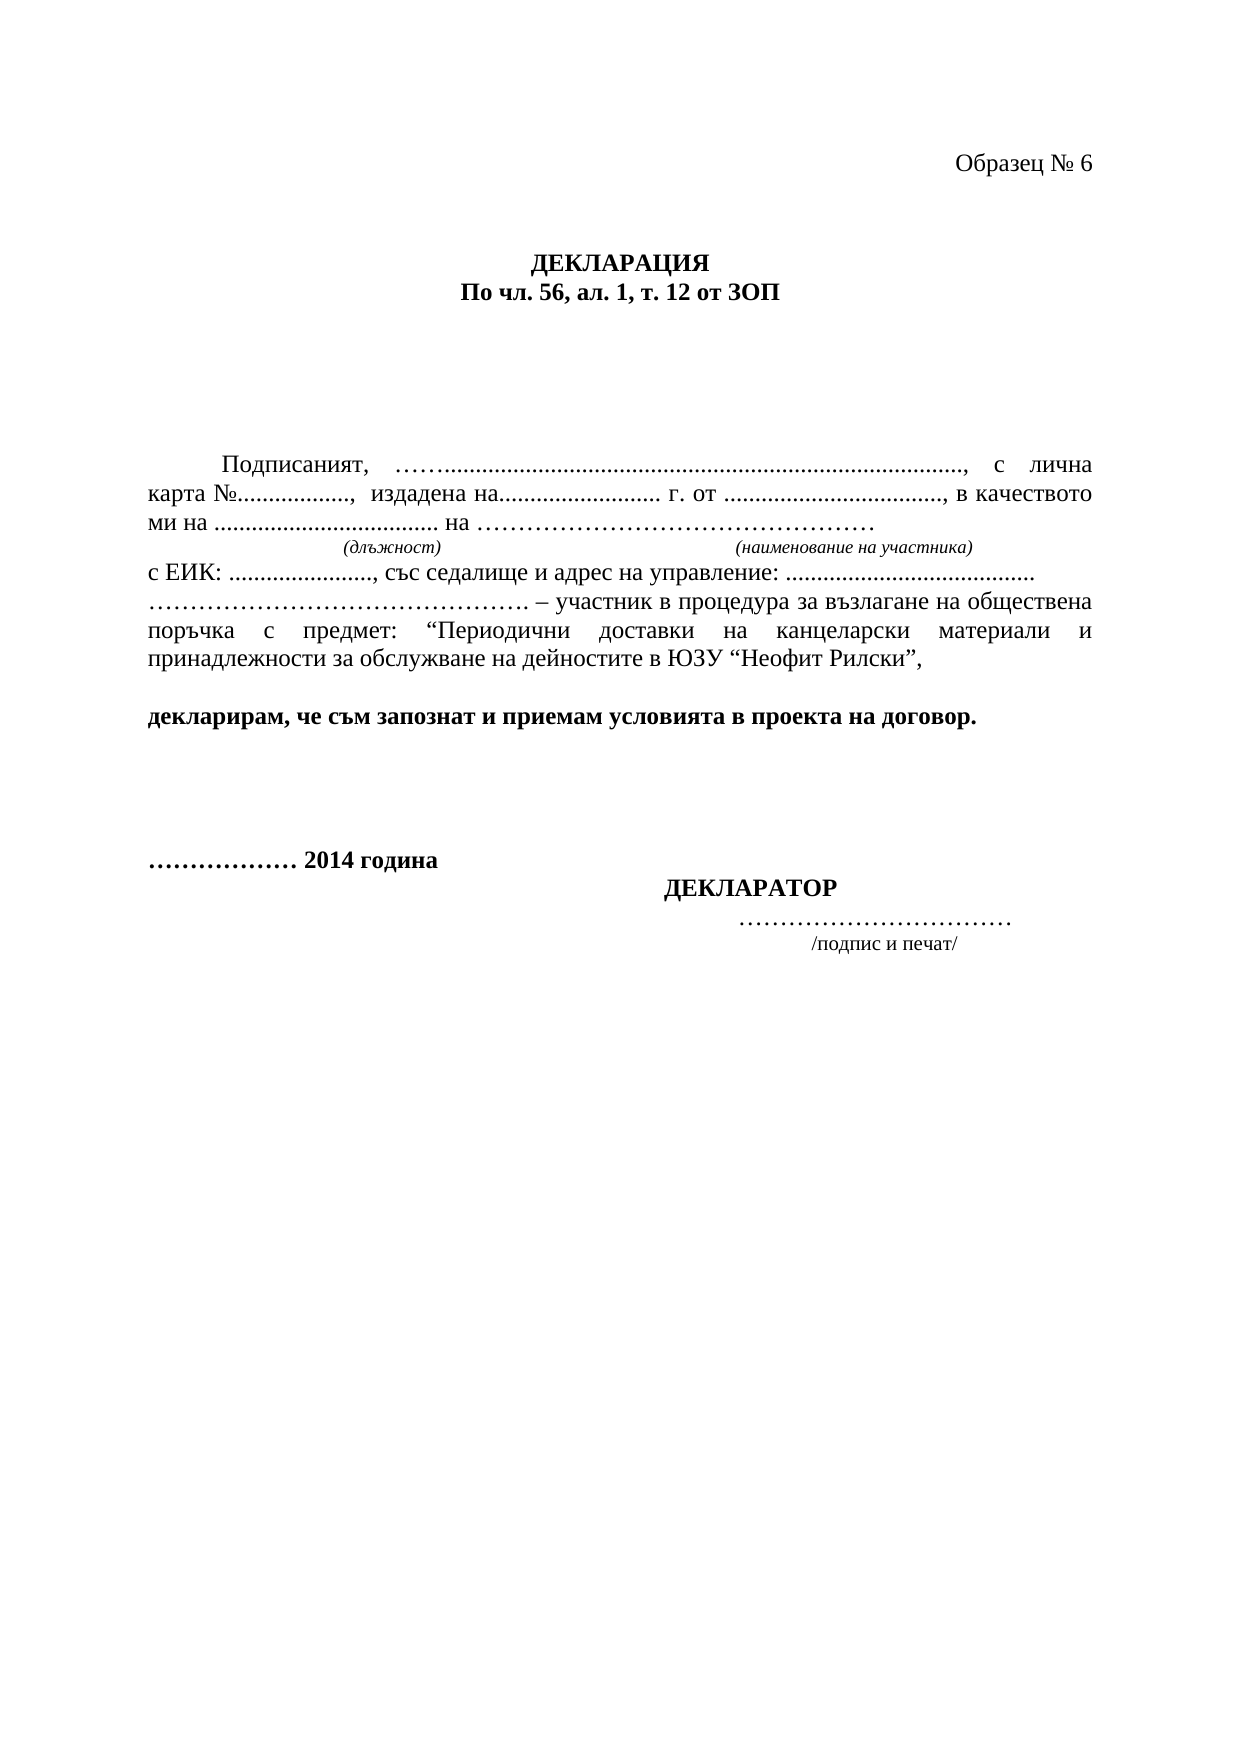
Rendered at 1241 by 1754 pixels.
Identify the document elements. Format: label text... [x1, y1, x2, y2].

text ДЕКЛАРАЦИЯ [148, 248, 1093, 277]
text /подпис и печат/ [738, 931, 1093, 955]
text ……………… 2014 година [148, 845, 1093, 873]
text декларирам, че съм запознат и приемам условията в проекта на договор. [148, 701, 1093, 730]
text ДЕКЛАРАТОР [148, 873, 1093, 902]
text с ЕИК: ......................., със седалище и адрес на управление: ........................................ [148, 557, 1093, 586]
text Подписаният, ……..................................................................................., с лична карта №.................., издадена на.......................... г. от ..................................., в качеството ми на .................................... на ………………………………………… [148, 449, 1093, 536]
text Образец № 6 [148, 148, 1093, 176]
text (длъжност) (наименование на участника) [148, 536, 1093, 557]
text ………………………………………. – участник в процедура за възлагане на обществена поръчка с предмет: “Периодични доставки на канцеларски материали и принадлежности за обслужване на дейностите в ЮЗУ “Неофит Рилски”, [148, 586, 1093, 672]
text По чл. 56, ал. 1, т. 12 от ЗОП [148, 277, 1093, 306]
text …………………………… [148, 902, 1093, 931]
